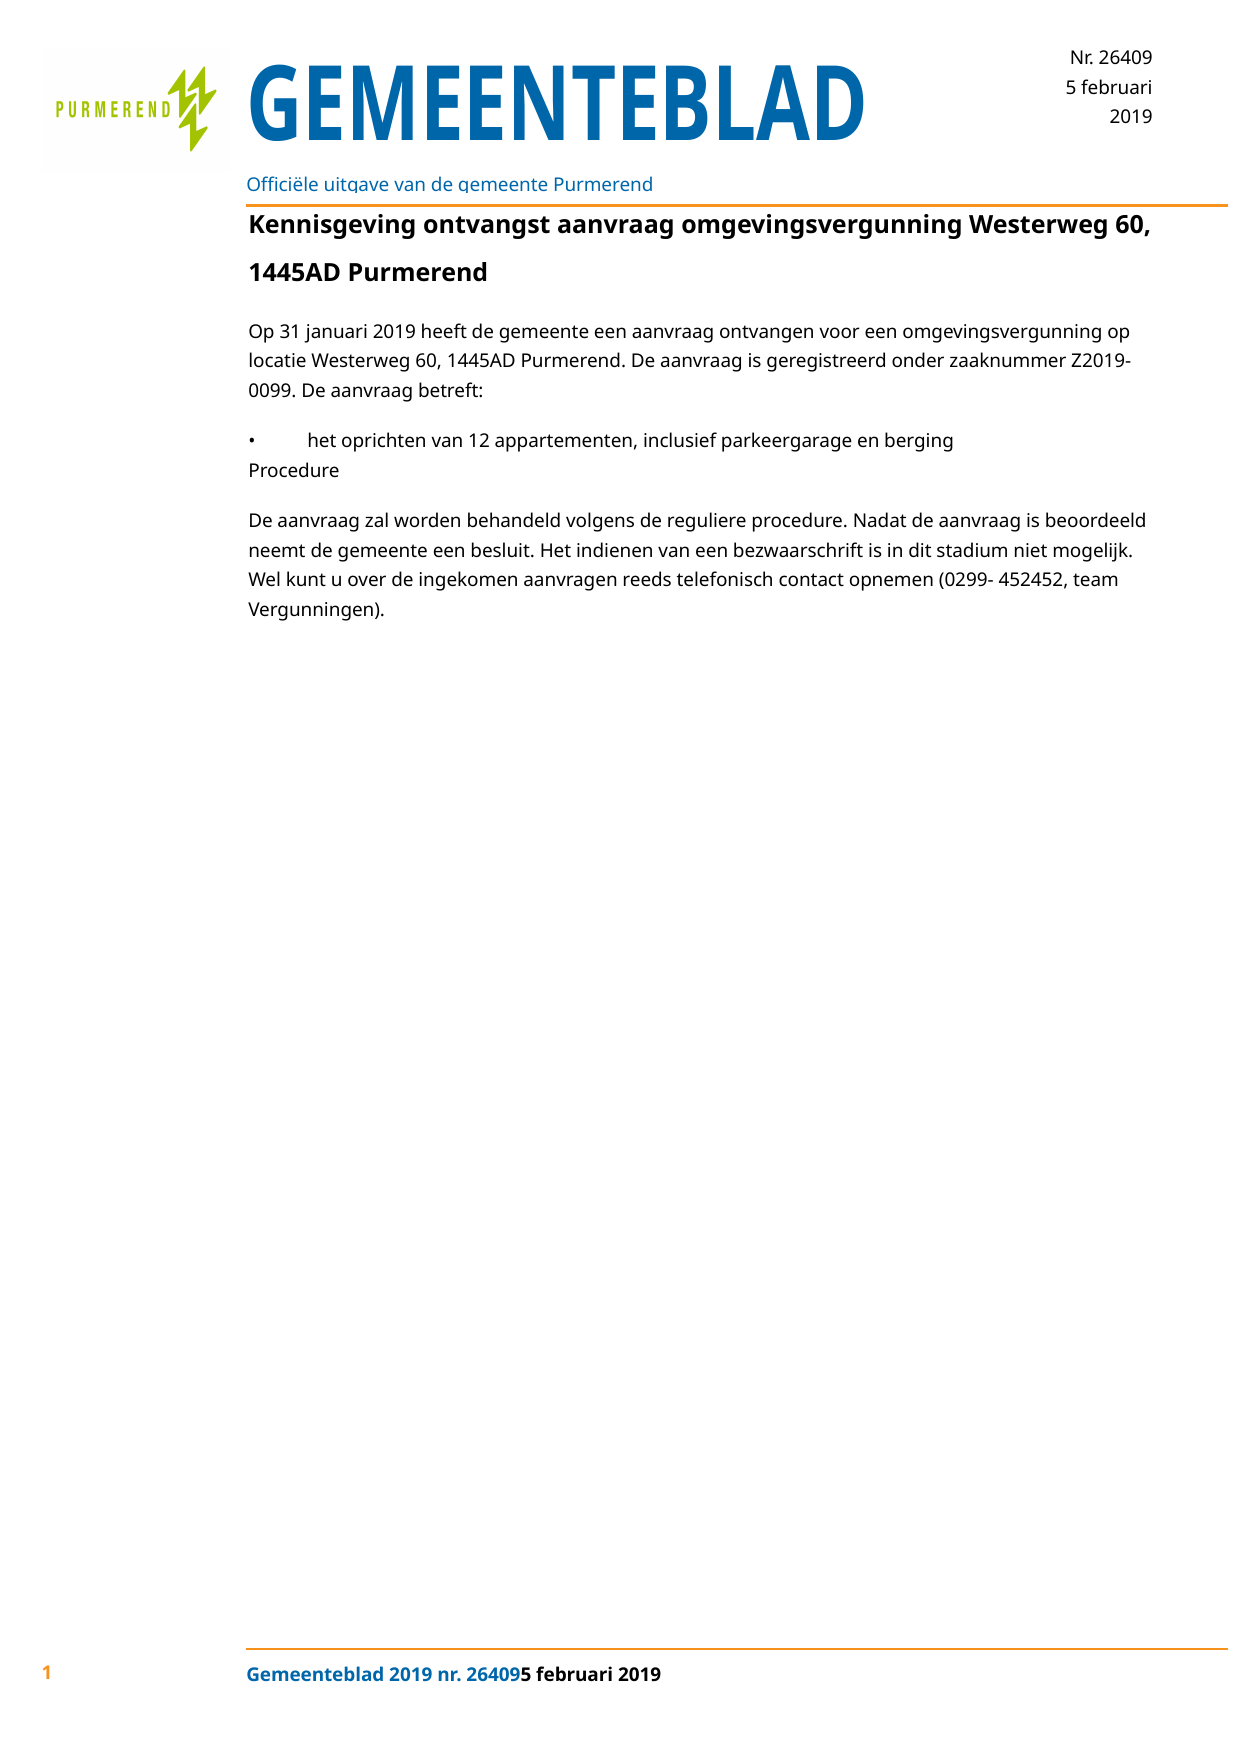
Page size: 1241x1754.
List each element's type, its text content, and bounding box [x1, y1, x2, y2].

text De aanvraag zal worden behandeld volgens de reguliere procedure. Nadat de aanvraag is beoordeeld neemt de gemeente een besluit. Het indienen van een bezwaarschrift is in dit stadium niet mogelijk. Wel kunt u over de ingekomen aanvragen reeds telefonisch contact opnemen (0299- 452452, team Vergunningen). [248, 507, 1152, 622]
text Op 31 januari 2019 heeft de gemeente een aanvraag ontvangen voor een omgevingsvergunning op locatie Westerweg 60, 1445AD Purmerend. De aanvraag is geregistreerd onder zaaknummer Z2019-0099. De aanvraag betreft: [248, 318, 1152, 403]
list het oprichten van 12 appartementen, inclusief parkeergarage en berging [248, 427, 1152, 453]
text Kennisgeving ontvangst aanvraag omgevingsvergunning Westerweg 60, 1445AD Purmerend [248, 207, 1152, 288]
picture [41, 47, 231, 172]
text Procedure [248, 457, 1152, 483]
